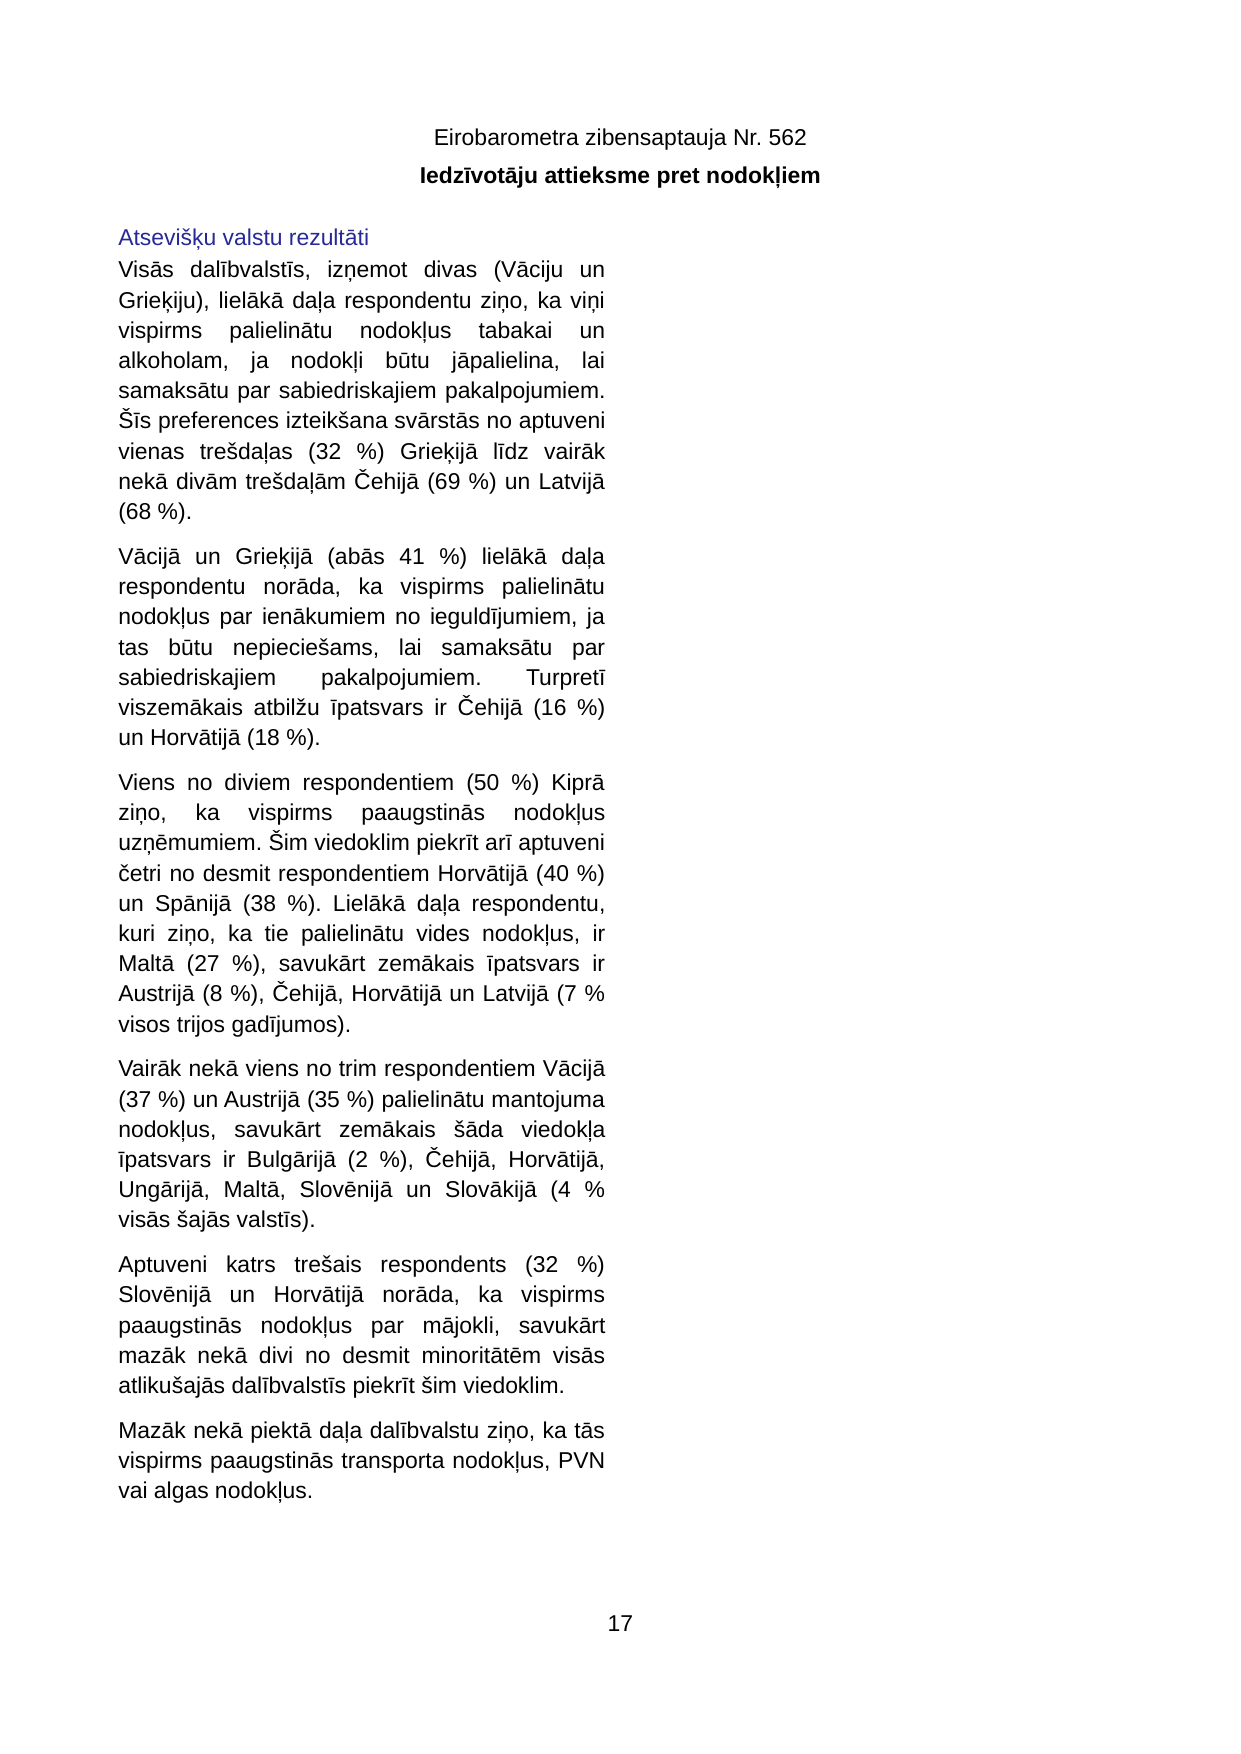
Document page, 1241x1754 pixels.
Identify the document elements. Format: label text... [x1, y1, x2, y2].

text Visās dalībvalstīs, izņemot divas (Vāciju un Grieķiju), lielākā daļa respondentu ziņo, ka viņi vispirms palielinātu nodokļus tabakai un alkoholam, ja nodokļi būtu jāpalielina, lai samaksātu par sabiedriskajiem pakalpojumiem. Šīs preferences izteikšana svārstās no aptuveni vienas trešdaļas (32 %) Grieķijā līdz vairāk nekā divām trešdaļām Čehijā (69 %) un Latvijā (68 %). [118, 256, 605, 524]
text Aptuveni katrs trešais respondents (32 %) Slovēnijā un Horvātijā norāda, ka vispirms paaugstinās nodokļus par mājokli, savukārt mazāk nekā divi no desmit minoritātēm visās atlikušajās dalībvalstīs piekrīt šim viedoklim. [118, 1251, 605, 1398]
text Atsevišķu valstu rezultāti [118, 224, 605, 250]
text Mazāk nekā piektā daļa dalībvalstu ziņo, ka tās vispirms paaugstinās transporta nodokļus, PVN vai algas nodokļus. [118, 1417, 605, 1503]
text Vācijā un Grieķijā (abās 41 %) lielākā daļa respondentu norāda, ka vispirms palielinātu nodokļus par ienākumiem no ieguldījumiem, ja tas būtu nepieciešams, lai samaksātu par sabiedriskajiem pakalpojumiem. Turpretī viszemākais atbilžu īpatsvars ir Čehijā (16 %) un Horvātijā (18 %). [118, 543, 605, 750]
text Vairāk nekā viens no trim respondentiem Vācijā (37 %) un Austrijā (35 %) palielinātu mantojuma nodokļus, savukārt zemākais šāda viedokļa īpatsvars ir Bulgārijā (2 %), Čehijā, Horvātijā, Ungārijā, Maltā, Slovēnijā un Slovākijā (4 % visās šajās valstīs). [118, 1055, 605, 1233]
text Viens no diviem respondentiem (50 %) Kiprā ziņo, ka vispirms paaugstinās nodokļus uzņēmumiem. Šim viedoklim piekrīt arī aptuveni četri no desmit respondentiem Horvātijā (40 %) un Spānijā (38 %). Lielākā daļa respondentu, kuri ziņo, ka tie palielinātu vides nodokļus, ir Maltā (27 %), savukārt zemākais īpatsvars ir Austrijā (8 %), Čehijā, Horvātijā un Latvijā (7 % visos trijos gadījumos). [118, 769, 605, 1037]
